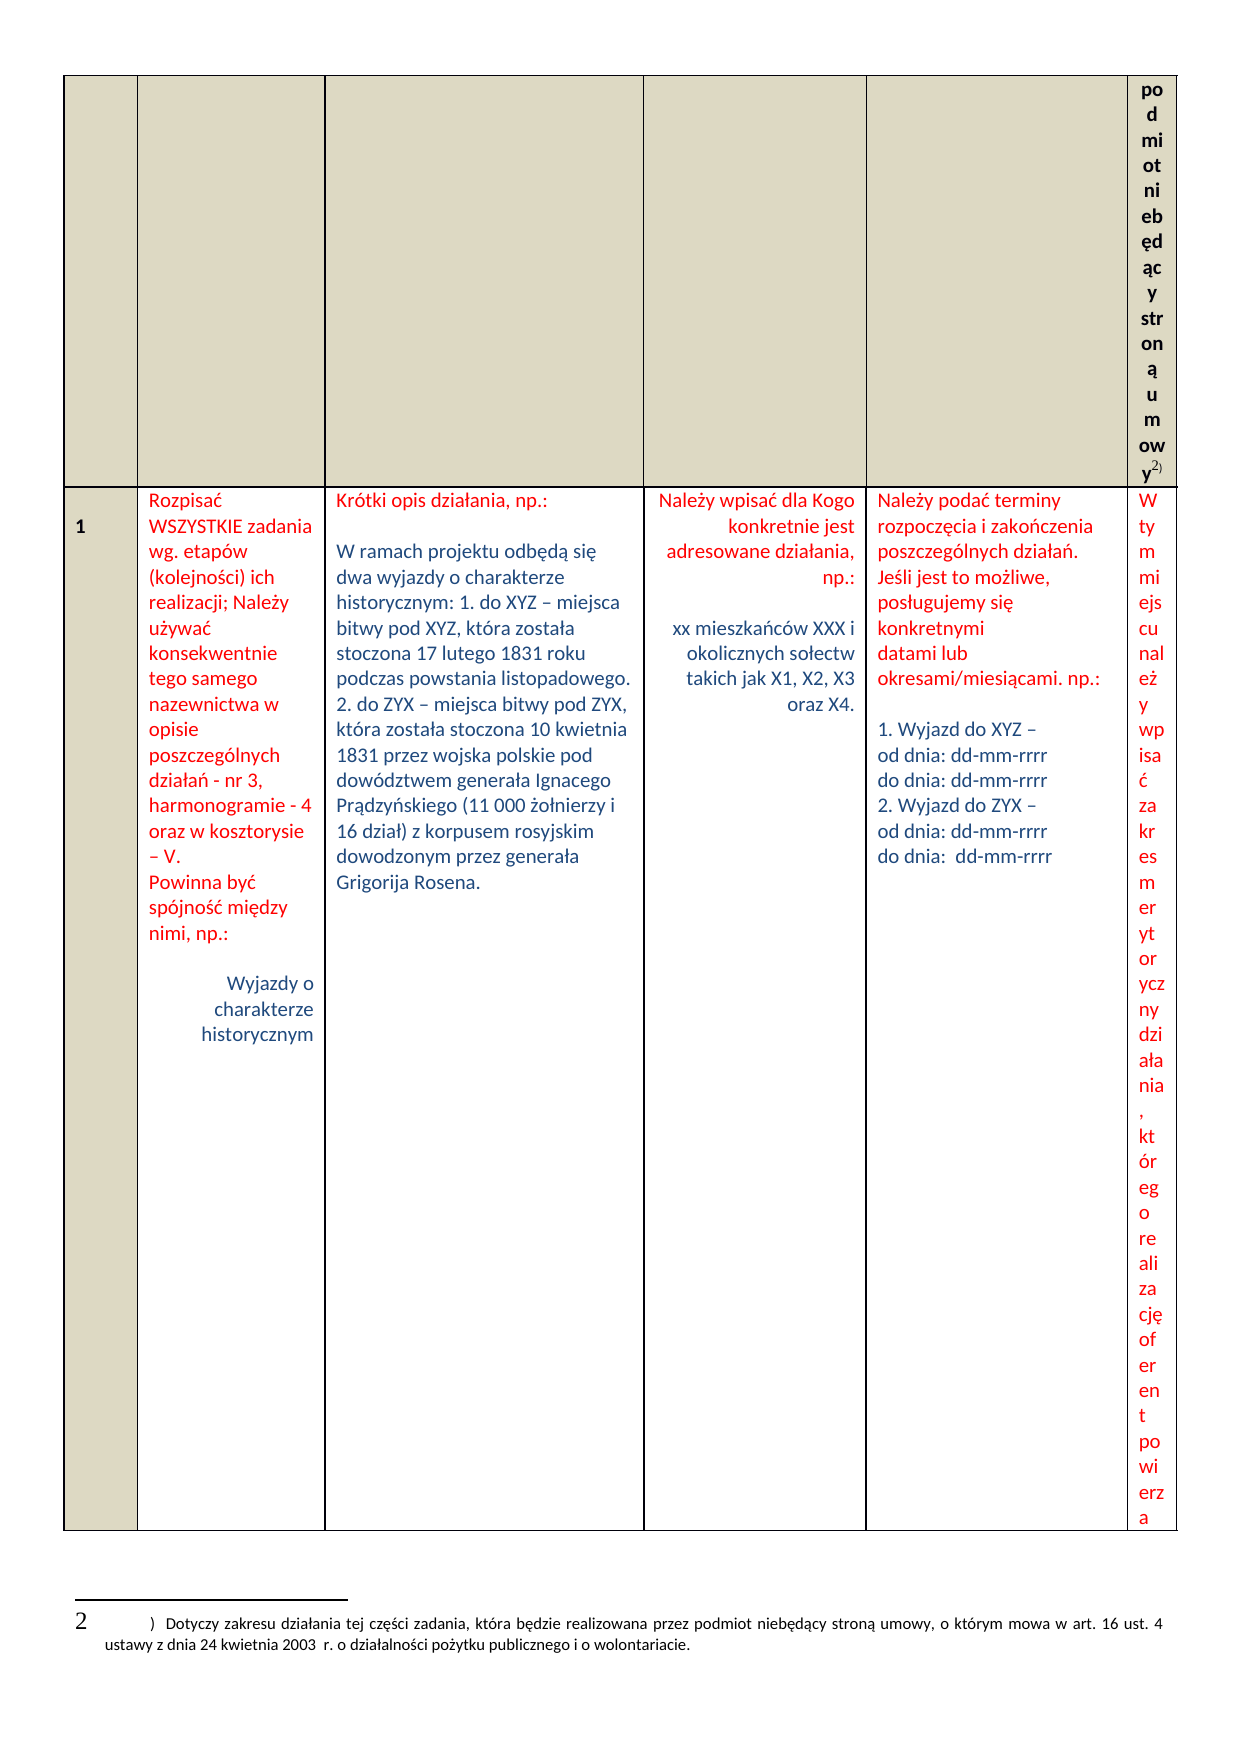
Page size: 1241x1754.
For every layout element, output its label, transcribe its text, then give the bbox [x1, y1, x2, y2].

table_cell Należy podać terminy rozpoczęcia i zakończenia poszczególnych działań. Jeśli jest to możliwe, posługujemy się konkretnymi datami lub okresami/miesiącami. np.: 1. Wyjazd do XYZ – od dnia: dd-mm-rrrr do dnia: dd-mm-rrrr 2. Wyjazd do ZYX – od dnia: dd-mm-rrrr do dnia: dd-mm-rrrr [867, 488, 1127, 1530]
table_cell Rozpisać WSZYSTKIE zadania wg. etapów (kolejności) ich realizacji; Należy używać konsekwentnie tego samego nazewnictwa w opisie poszczególnych działań - nr 3, harmonogramie - 4 oraz w kosztorysie – V. Powinna być spójność między nimi, np.: Wyjazdy o charakterze historycznym [138, 488, 324, 1530]
table_cell [326, 76, 643, 486]
table_cell 1 [65, 488, 137, 1530]
table_cell podmiot niebędący stroną umowy) [1128, 76, 1176, 486]
table_cell [644, 76, 866, 486]
table_cell Krótki opis działania, np.: W ramach projektu odbędą się dwa wyjazdy o charakterze historycznym: 1. do XYZ – miejsca bitwy pod XYZ, która została stoczona 17 lutego 1831 roku podczas powstania listopadowego. 2. do ZYX – miejsca bitwy pod ZYX, która została stoczona 10 kwietnia 1831 przez wojska polskie pod dowództwem generała Ignacego Prądzyńskiego (11 000 żołnierzy i 16 dział) z korpusem rosyjskim dowodzonym przez generała Grigorija Rosena. [326, 488, 643, 1530]
table_cell [138, 76, 324, 486]
table_cell Należy wpisać dla Kogo konkretnie jest adresowane działania, np.: xx mieszkańców XXX i okolicznych sołectw takich jak X1, X2, X3 oraz X4. [645, 488, 865, 1530]
table_cell W tym miejscu należy wpisać zakres merytoryczny działania, którego realizację oferent powierza [1128, 488, 1176, 1530]
table_cell [867, 76, 1127, 486]
table_cell [65, 76, 137, 486]
